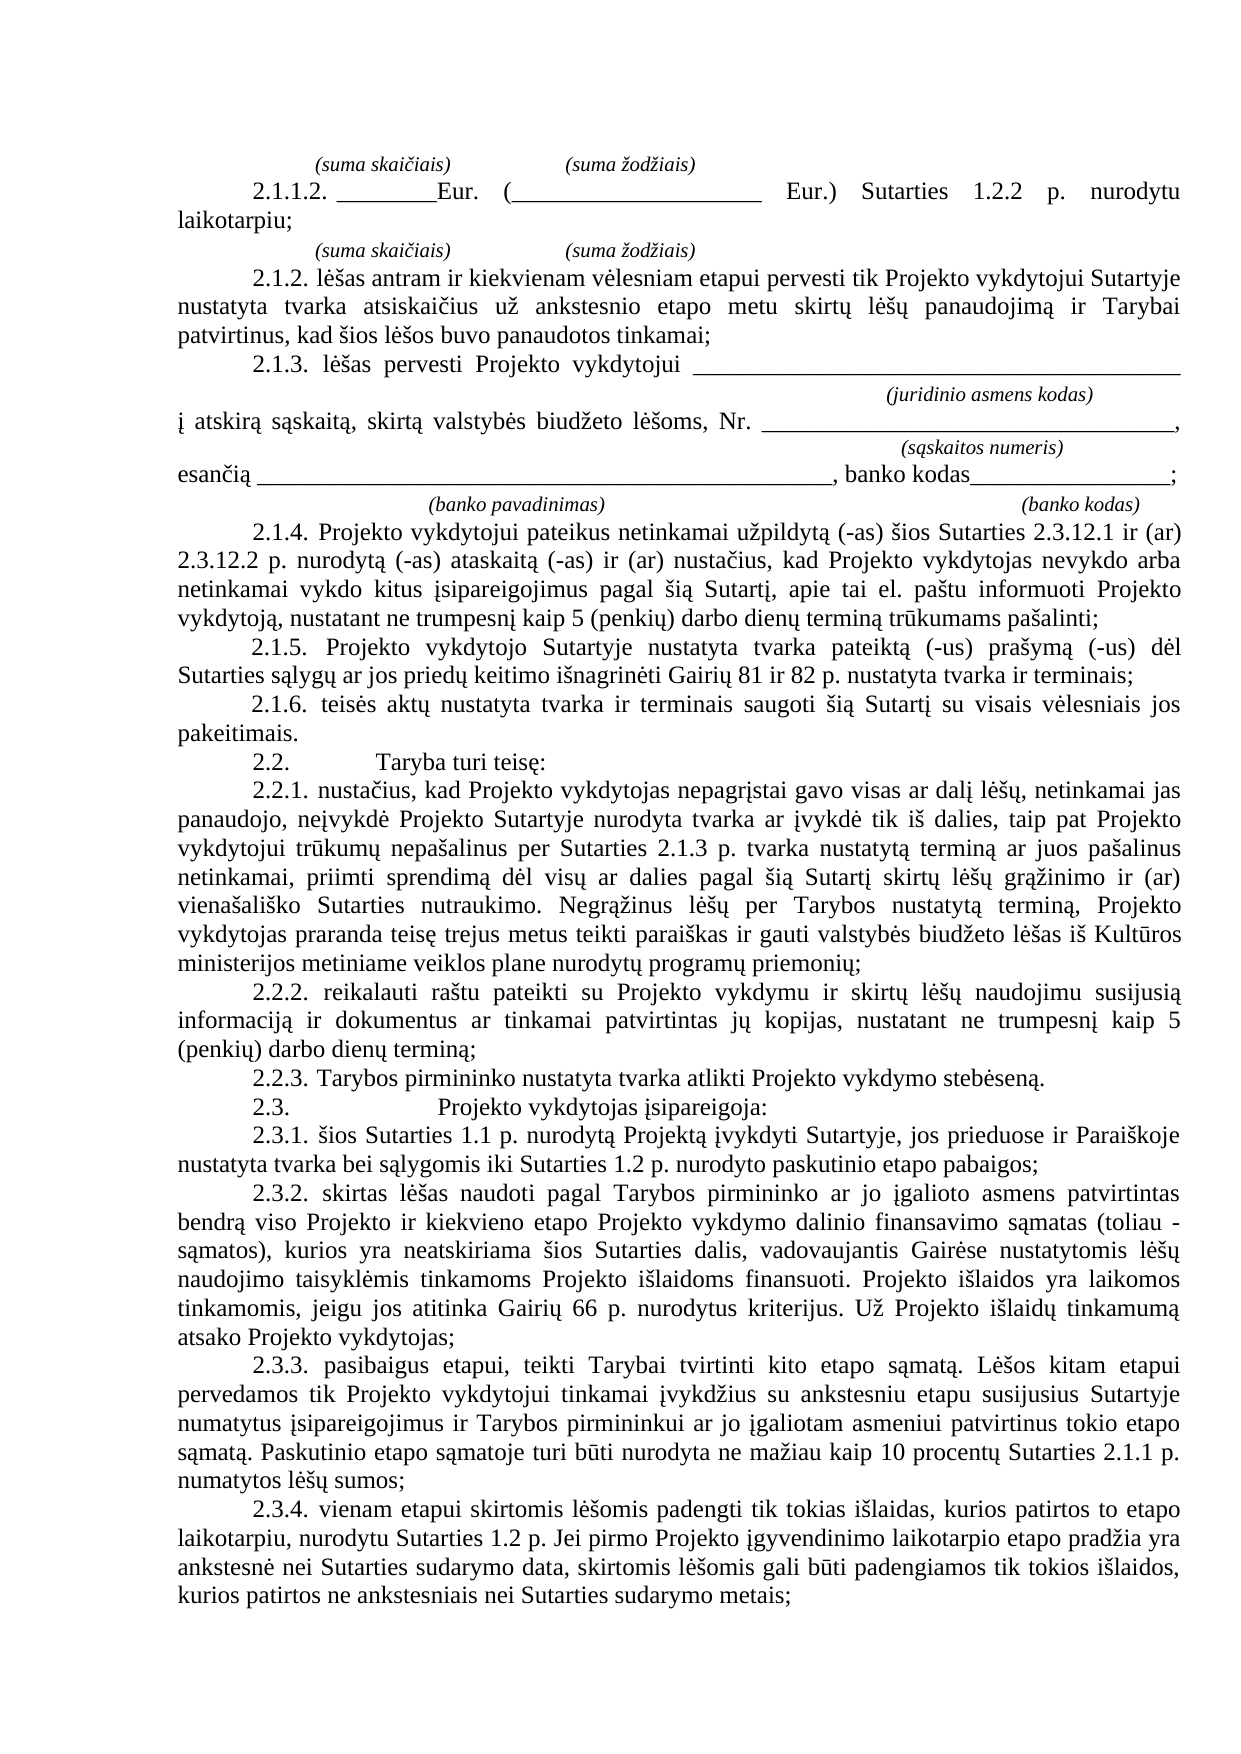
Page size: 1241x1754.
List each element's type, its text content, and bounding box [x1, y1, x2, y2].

text 2.1.2. lėšas antram ir kiekvienam vėlesniam etapui pervesti tik Projekto vykdytojui Sutartyje nustatyta tvarka atsiskaičius už ankstesnio etapo metu skirtų lėšų panaudojimą ir Tarybai patvirtinus, kad šios lėšos buvo panaudotos tinkamai; [177, 263, 1181, 349]
text 2.2.2. reikalauti raštu pateikti su Projekto vykdymu ir skirtų lėšų naudojimu susijusią informaciją ir dokumentus ar tinkamai patvirtintas jų kopijas, nustatant ne trumpesnį kaip 5 (penkių) darbo dienų terminą; [177, 977, 1182, 1063]
text 2.2.3. Tarybos pirmininko nustatyta tvarka atlikti Projekto vykdymo stebėseną. [177, 1063, 1182, 1092]
text 2.3.3. pasibaigus etapui, teikti Tarybai tvirtinti kito etapo sąmatą. Lėšos kitam etapui pervedamos tik Projekto vykdytojui tinkamai įvykdžius su ankstesniu etapu susijusius Sutartyje numatytus įsipareigojimus ir Tarybos pirmininkui ar jo įgaliotam asmeniui patvirtinus tokio etapo sąmatą. Paskutinio etapo sąmatoje turi būti nurodyta ne mažiau kaip 10 procentų Sutarties 2.1.1 p. numatytos lėšų sumos; [177, 1350, 1181, 1494]
text 2.1.6. teisės aktų nustatyta tvarka ir terminais saugoti šią Sutartį su visais vėlesniais jos pakeitimais. [177, 689, 1182, 747]
text (banko pavadinimas) (banko kodas) [428, 488, 1181, 517]
text 2.3. Projekto vykdytojas įsipareigoja: [252, 1092, 1181, 1120]
text esančią ______________________________________________, banko kodas________________; [177, 459, 1181, 488]
text 2.3.2. skirtas lėšas naudoti pagal Tarybos pirmininko ar jo įgalioto asmens patvirtintas bendrą viso Projekto ir kiekvieno etapo Projekto vykdymo dalinio finansavimo sąmatas (toliau - sąmatos), kurios yra neatskiriama šios Sutarties dalis, vadovaujantis Gairėse nustatytomis lėšų naudojimo taisyklėmis tinkamoms Projekto išlaidoms finansuoti. Projekto išlaidos yra laikomos tinkamomis, jeigu jos atitinka Gairių 66 p. nurodytus kriterijus. Už Projekto išlaidų tinkamumą atsako Projekto vykdytojas; [177, 1178, 1181, 1350]
text į atskirą sąskaitą, skirtą valstybės biudžeto lėšoms, Nr. _________________________________, (sąskaitos numeris) [177, 406, 1181, 459]
text (suma skaičiais) (suma žodžiais) [252, 234, 1181, 263]
text 2.1.3. lėšas pervesti Projekto vykdytojui _______________________________________ (juridinio asmens kodas) [252, 349, 1181, 406]
text 2.3.4. vienam etapui skirtomis lėšomis padengti tik tokias išlaidas, kurios patirtos to etapo laikotarpiu, nurodytu Sutarties 1.2 p. Jei pirmo Projekto įgyvendinimo laikotarpio etapo pradžia yra ankstesnė nei Sutarties sudarymo data, skirtomis lėšomis gali būti padengiamos tik tokios išlaidos, kurios patirtos ne ankstesniais nei Sutarties sudarymo metais; [177, 1494, 1181, 1609]
text 2.1.5. Projekto vykdytojo Sutartyje nustatyta tvarka pateiktą (-us) prašymą (-us) dėl Sutarties sąlygų ar jos priedų keitimo išnagrinėti Gairių 81 ir 82 p. nustatyta tvarka ir terminais; [177, 632, 1182, 689]
text (suma skaičiais) (suma žodžiais) [252, 148, 1181, 176]
text 2.1.1.2. ________Eur. (____________________ Eur.) Sutarties 1.2.2 p. nurodytu laikotarpiu; [177, 176, 1181, 234]
text 2.2.1. nustačius, kad Projekto vykdytojas nepagrįstai gavo visas ar dalį lėšų, netinkamai jas panaudojo, neįvykdė Projekto Sutartyje nurodyta tvarka ar įvykdė tik iš dalies, taip pat Projekto vykdytojui trūkumų nepašalinus per Sutarties 2.1.3 p. tvarka nustatytą terminą ar juos pašalinus netinkamai, priimti sprendimą dėl visų ar dalies pagal šią Sutartį skirtų lėšų grąžinimo ir (ar) vienašališko Sutarties nutraukimo. Negrąžinus lėšų per Tarybos nustatytą terminą, Projekto vykdytojas praranda teisę trejus metus teikti paraiškas ir gauti valstybės biudžeto lėšas iš Kultūros ministerijos metiniame veiklos plane nurodytų programų priemonių; [177, 775, 1182, 977]
text 2.3.1. šios Sutarties 1.1 p. nurodytą Projektą įvykdyti Sutartyje, jos prieduose ir Paraiškoje nustatyta tvarka bei sąlygomis iki Sutarties 1.2 p. nurodyto paskutinio etapo pabaigos; [177, 1120, 1181, 1178]
text 2.2. Taryba turi teisę: [252, 747, 1182, 775]
text 2.1.4. Projekto vykdytojui pateikus netinkamai užpildytą (-as) šios Sutarties 2.3.12.1 ir (ar) 2.3.12.2 p. nurodytą (-as) ataskaitą (-as) ir (ar) nustačius, kad Projekto vykdytojas nevykdo arba netinkamai vykdo kitus įsipareigojimus pagal šią Sutartį, apie tai el. paštu informuoti Projekto vykdytoją, nustatant ne trumpesnį kaip 5 (penkių) darbo dienų terminą trūkumams pašalinti; [177, 517, 1182, 632]
